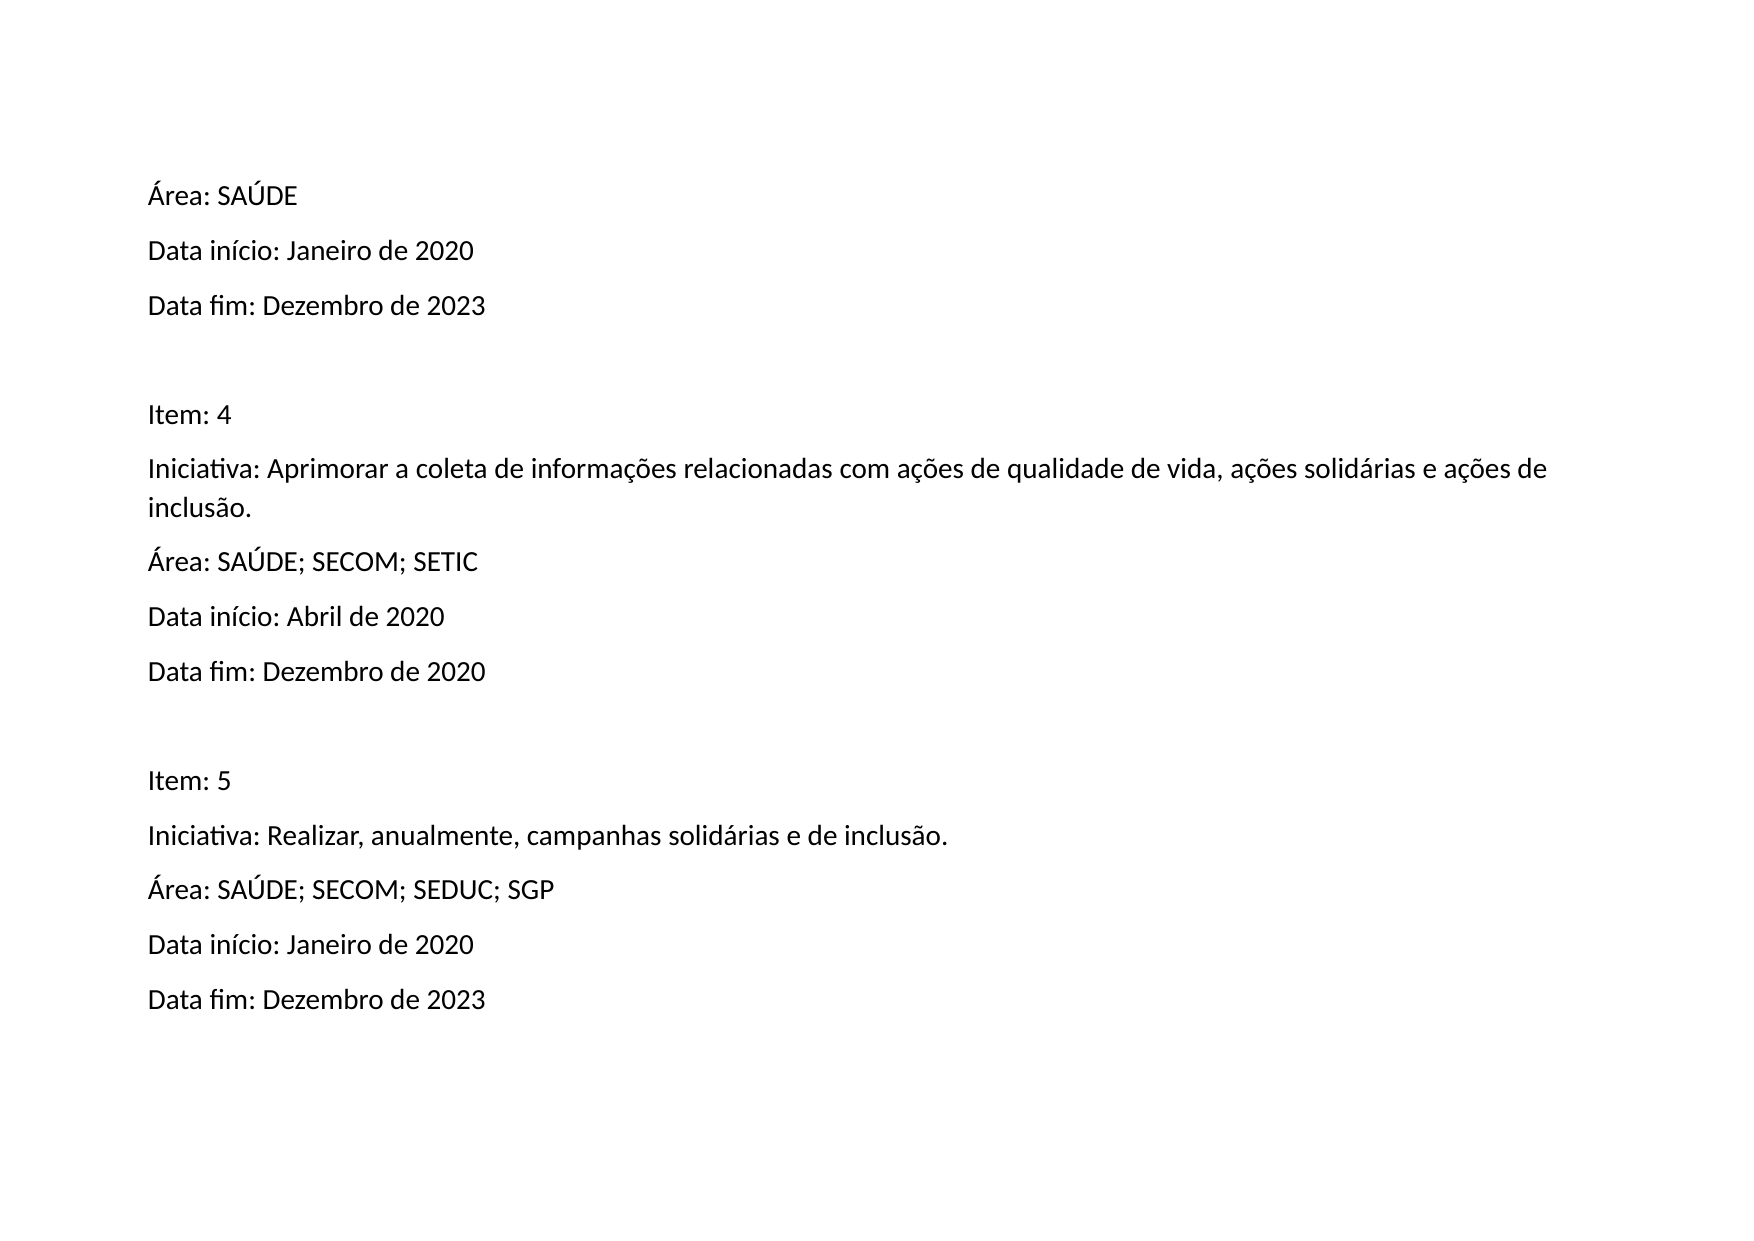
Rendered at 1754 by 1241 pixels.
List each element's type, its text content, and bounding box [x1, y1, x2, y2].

text Item: 5 [148, 762, 1606, 798]
text Área: SAÚDE [148, 177, 1606, 213]
text Área: SAÚDE; SECOM; SEDUC; SGP [148, 871, 1606, 907]
text Item: 4 [148, 396, 1606, 432]
text Área: SAÚDE; SECOM; SETIC [148, 543, 1606, 579]
text Iniciativa: Aprimorar a coleta de informações relacionadas com ações de qualidade de vida, ações solidárias e ações de inclusão. [148, 451, 1606, 524]
text Iniciativa: Realizar, anualmente, campanhas solidárias e de inclusão. [148, 817, 1606, 852]
text Data início: Janeiro de 2020 [148, 232, 1606, 267]
text Data fim: Dezembro de 2023 [148, 981, 1606, 1016]
text Data início: Janeiro de 2020 [148, 926, 1606, 962]
text Data fim: Dezembro de 2020 [148, 653, 1606, 688]
text Data início: Abril de 2020 [148, 598, 1606, 634]
text Data fim: Dezembro de 2023 [148, 287, 1606, 322]
